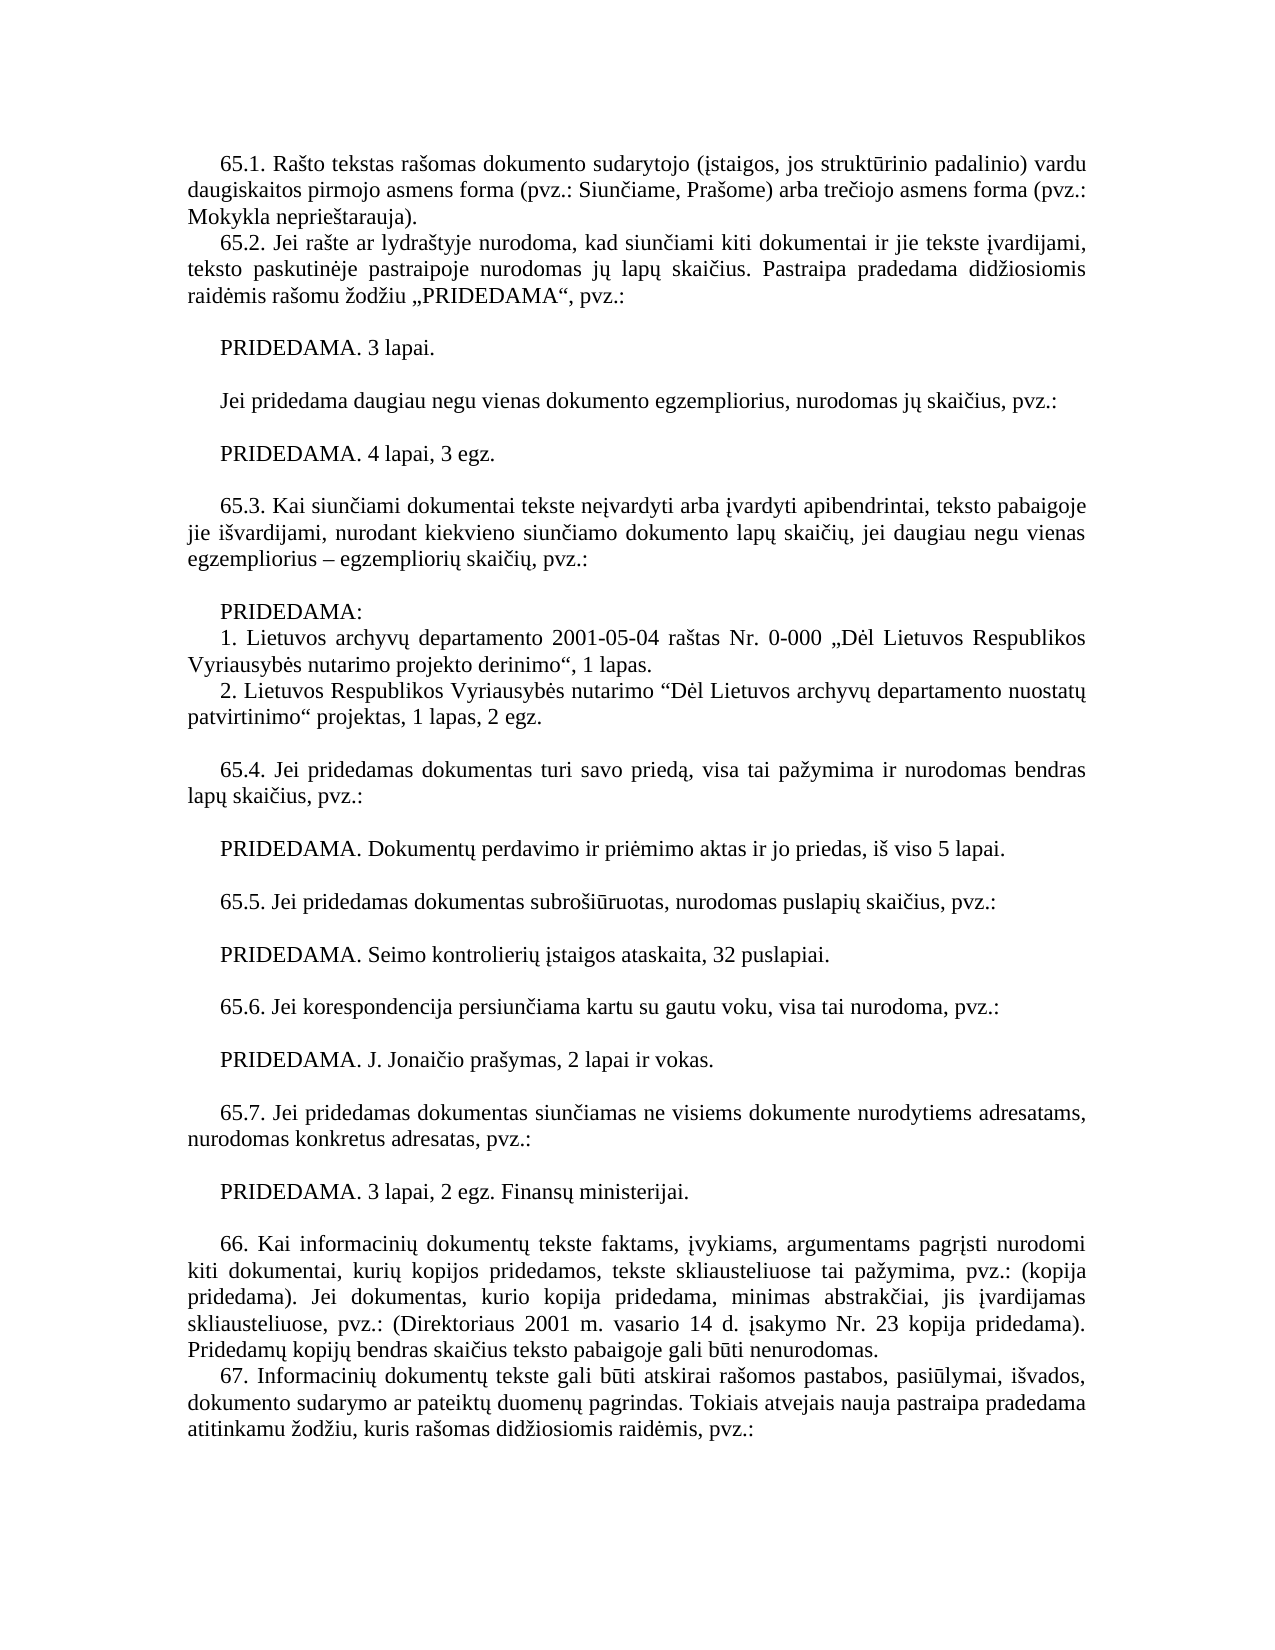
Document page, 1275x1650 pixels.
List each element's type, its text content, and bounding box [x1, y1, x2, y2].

text 65.3. Kai siunčiami dokumentai tekste neįvardyti arba įvardyti apibendrintai, teksto pabaigoje jie išvardijami, nurodant kiekvieno siunčiamo dokumento lapų skaičių, jei daugiau negu vienas egzempliorius – egzempliorių skaičių, pvz.: [187, 493, 1087, 572]
text PRIDEDAMA. 3 lapai. [187, 334, 1087, 361]
text 2. Lietuvos Respublikos Vyriausybės nutarimo “Dėl Lietuvos archyvų departamento nuostatų patvirtinimo“ projektas, 1 lapas, 2 egz. [187, 677, 1087, 730]
text PRIDEDAMA. Seimo kontrolierių įstaigos ataskaita, 32 puslapiai. [187, 941, 1087, 967]
text 67. Informacinių dokumentų tekste gali būti atskirai rašomos pastabos, pasiūlymai, išvados, dokumento sudarymo ar pateiktų duomenų pagrindas. Tokiais atvejais nauja pastraipa pradedama atitinkamu žodžiu, kuris rašomas didžiosiomis raidėmis, pvz.: [187, 1362, 1087, 1441]
text PRIDEDAMA. 4 lapai, 3 egz. [187, 440, 1087, 466]
text PRIDEDAMA. Dokumentų perdavimo ir priėmimo aktas ir jo priedas, iš viso 5 lapai. [187, 835, 1087, 862]
text 66. Kai informacinių dokumentų tekste faktams, įvykiams, argumentams pagrįsti nurodomi kiti dokumentai, kurių kopijos pridedamos, tekste skliausteliuose tai pažymima, pvz.: (kopija pridedama). Jei dokumentas, kurio kopija pridedama, minimas abstrakčiai, jis įvardijamas skliausteliuose, pvz.: (Direktoriaus 2001 m. vasario 14 d. įsakymo Nr. 23 kopija pridedama). Pridedamų kopijų bendras skaičius teksto pabaigoje gali būti nenurodomas. [187, 1231, 1087, 1362]
text 65.5. Jei pridedamas dokumentas subrošiūruotas, nurodomas puslapių skaičius, pvz.: [187, 888, 1087, 914]
text 65.2. Jei rašte ar lydraštyje nurodoma, kad siunčiami kiti dokumentai ir jie tekste įvardijami, teksto paskutinėje pastraipoje nurodomas jų lapų skaičius. Pastraipa pradedama didžiosiomis raidėmis rašomu žodžiu „PRIDEDAMA“, pvz.: [187, 229, 1087, 308]
text 65.6. Jei korespondencija persiunčiama kartu su gautu voku, visa tai nurodoma, pvz.: [187, 993, 1087, 1020]
text PRIDEDAMA. 3 lapai, 2 egz. Finansų ministerijai. [187, 1178, 1087, 1204]
text Jei pridedama daugiau negu vienas dokumento egzempliorius, nurodomas jų skaičius, pvz.: [187, 387, 1087, 413]
text PRIDEDAMA: [187, 598, 1087, 624]
text 1. Lietuvos archyvų departamento 2001-05-04 raštas Nr. 0-000 „Dėl Lietuvos Respublikos Vyriausybės nutarimo projekto derinimo“, 1 lapas. [187, 624, 1087, 677]
text 65.1. Rašto tekstas rašomas dokumento sudarytojo (įstaigos, jos struktūrinio padalinio) vardu daugiskaitos pirmojo asmens forma (pvz.: Siunčiame, Prašome) arba trečiojo asmens forma (pvz.: Mokykla neprieštarauja). [187, 150, 1087, 229]
text PRIDEDAMA. J. Jonaičio prašymas, 2 lapai ir vokas. [187, 1046, 1087, 1072]
text 65.7. Jei pridedamas dokumentas siunčiamas ne visiems dokumente nurodytiems adresatams, nurodomas konkretus adresatas, pvz.: [187, 1099, 1087, 1151]
text 65.4. Jei pridedamas dokumentas turi savo priedą, visa tai pažymima ir nurodomas bendras lapų skaičius, pvz.: [187, 756, 1087, 809]
